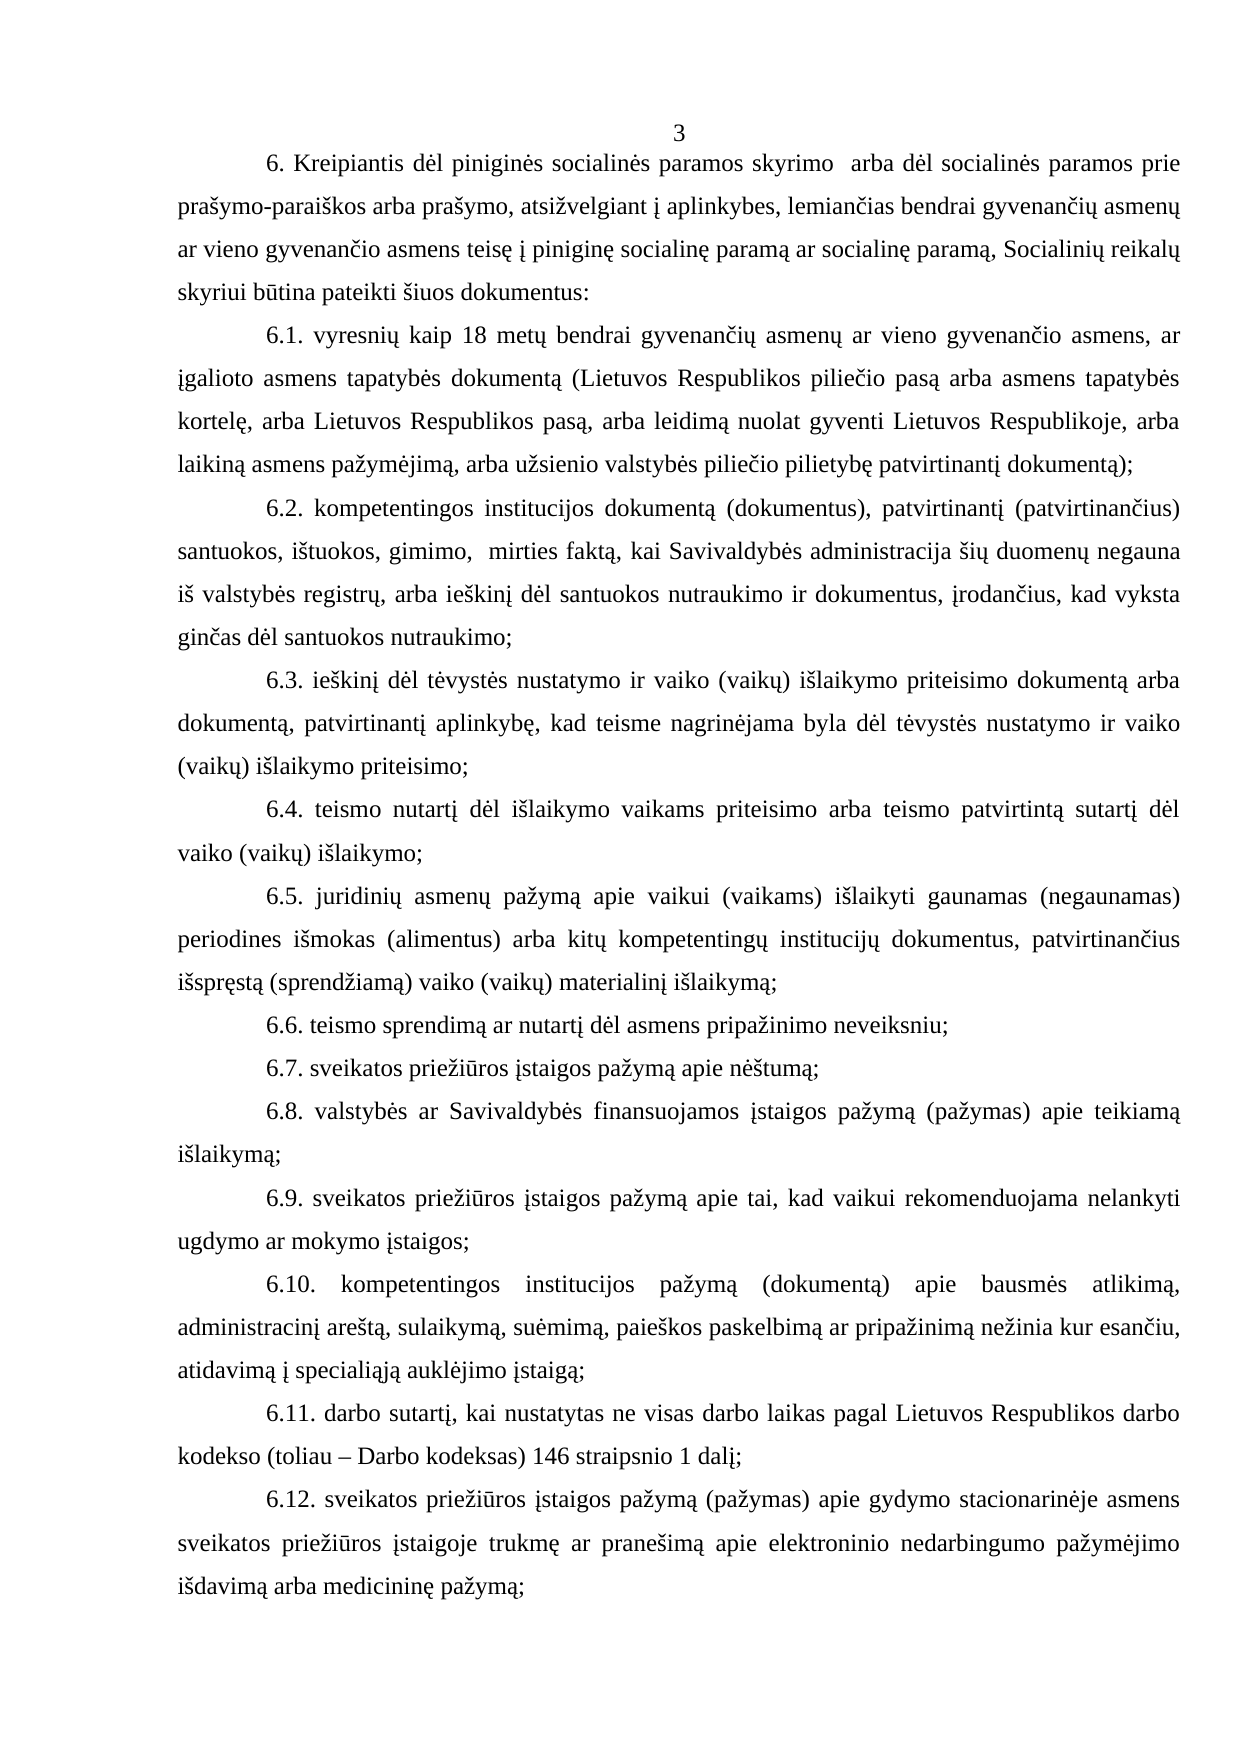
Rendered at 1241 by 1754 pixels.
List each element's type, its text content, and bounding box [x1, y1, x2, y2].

text 6.8. valstybės ar Savivaldybės finansuojamos įstaigos pažymą (pažymas) apie teikiamą išlaikymą; [177, 1096, 1181, 1168]
text 6.4. teismo nutartį dėl išlaikymo vaikams priteisimo arba teismo patvirtintą sutartį dėl vaiko (vaikų) išlaikymo; [177, 794, 1181, 866]
text 6.12. sveikatos priežiūros įstaigos pažymą (pažymas) apie gydymo stacionarinėje asmens sveikatos priežiūros įstaigoje trukmę ar pranešimą apie elektroninio nedarbingumo pažymėjimo išdavimą arba medicininę pažymą; [177, 1484, 1181, 1599]
text 6.5. juridinių asmenų pažymą apie vaikui (vaikams) išlaikyti gaunamas (negaunamas) periodines išmokas (alimentus) arba kitų kompetentingų institucijų dokumentus, patvirtinančius išspręstą (sprendžiamą) vaiko (vaikų) materialinį išlaikymą; [177, 881, 1181, 996]
text 6.2. kompetentingos institucijos dokumentą (dokumentus), patvirtinantį (patvirtinančius) santuokos, ištuokos, gimimo, mirties faktą, kai Savivaldybės administracija šių duomenų negauna iš valstybės registrų, arba ieškinį dėl santuokos nutraukimo ir dokumentus, įrodančius, kad vyksta ginčas dėl santuokos nutraukimo; [177, 493, 1181, 651]
text 6. Kreipiantis dėl piniginės socialinės paramos skyrimo arba dėl socialinės paramos prie prašymo-paraiškos arba prašymo, atsižvelgiant į aplinkybes, lemiančias bendrai gyvenančių asmenų ar vieno gyvenančio asmens teisę į piniginę socialinę paramą ar socialinę paramą, Socialinių reikalų skyriui būtina pateikti šiuos dokumentus: [177, 148, 1181, 306]
text 6.9. sveikatos priežiūros įstaigos pažymą apie tai, kad vaikui rekomenduojama nelankyti ugdymo ar mokymo įstaigos; [177, 1183, 1181, 1254]
text 6.7. sveikatos priežiūros įstaigos pažymą apie nėštumą; [177, 1053, 1181, 1082]
text 6.3. ieškinį dėl tėvystės nustatymo ir vaiko (vaikų) išlaikymo priteisimo dokumentą arba dokumentą, patvirtinantį aplinkybę, kad teisme nagrinėjama byla dėl tėvystės nustatymo ir vaiko (vaikų) išlaikymo priteisimo; [177, 665, 1181, 780]
text 6.11. darbo sutartį, kai nustatytas ne visas darbo laikas pagal Lietuvos Respublikos darbo kodekso (toliau – Darbo kodeksas) 146 straipsnio 1 dalį; [177, 1398, 1181, 1470]
text 6.10. kompetentingos institucijos pažymą (dokumentą) apie bausmės atlikimą, administracinį areštą, sulaikymą, suėmimą, paieškos paskelbimą ar pripažinimą nežinia kur esančiu, atidavimą į specialiąją auklėjimo įstaigą; [177, 1269, 1181, 1384]
text 6.1. vyresnių kaip 18 metų bendrai gyvenančių asmenų ar vieno gyvenančio asmens, ar įgalioto asmens tapatybės dokumentą (Lietuvos Respublikos piliečio pasą arba asmens tapatybės kortelę, arba Lietuvos Respublikos pasą, arba leidimą nuolat gyventi Lietuvos Respublikoje, arba laikiną asmens pažymėjimą, arba užsienio valstybės piliečio pilietybę patvirtinantį dokumentą); [177, 320, 1181, 478]
text 6.6. teismo sprendimą ar nutartį dėl asmens pripažinimo neveiksniu; [177, 1010, 1181, 1039]
